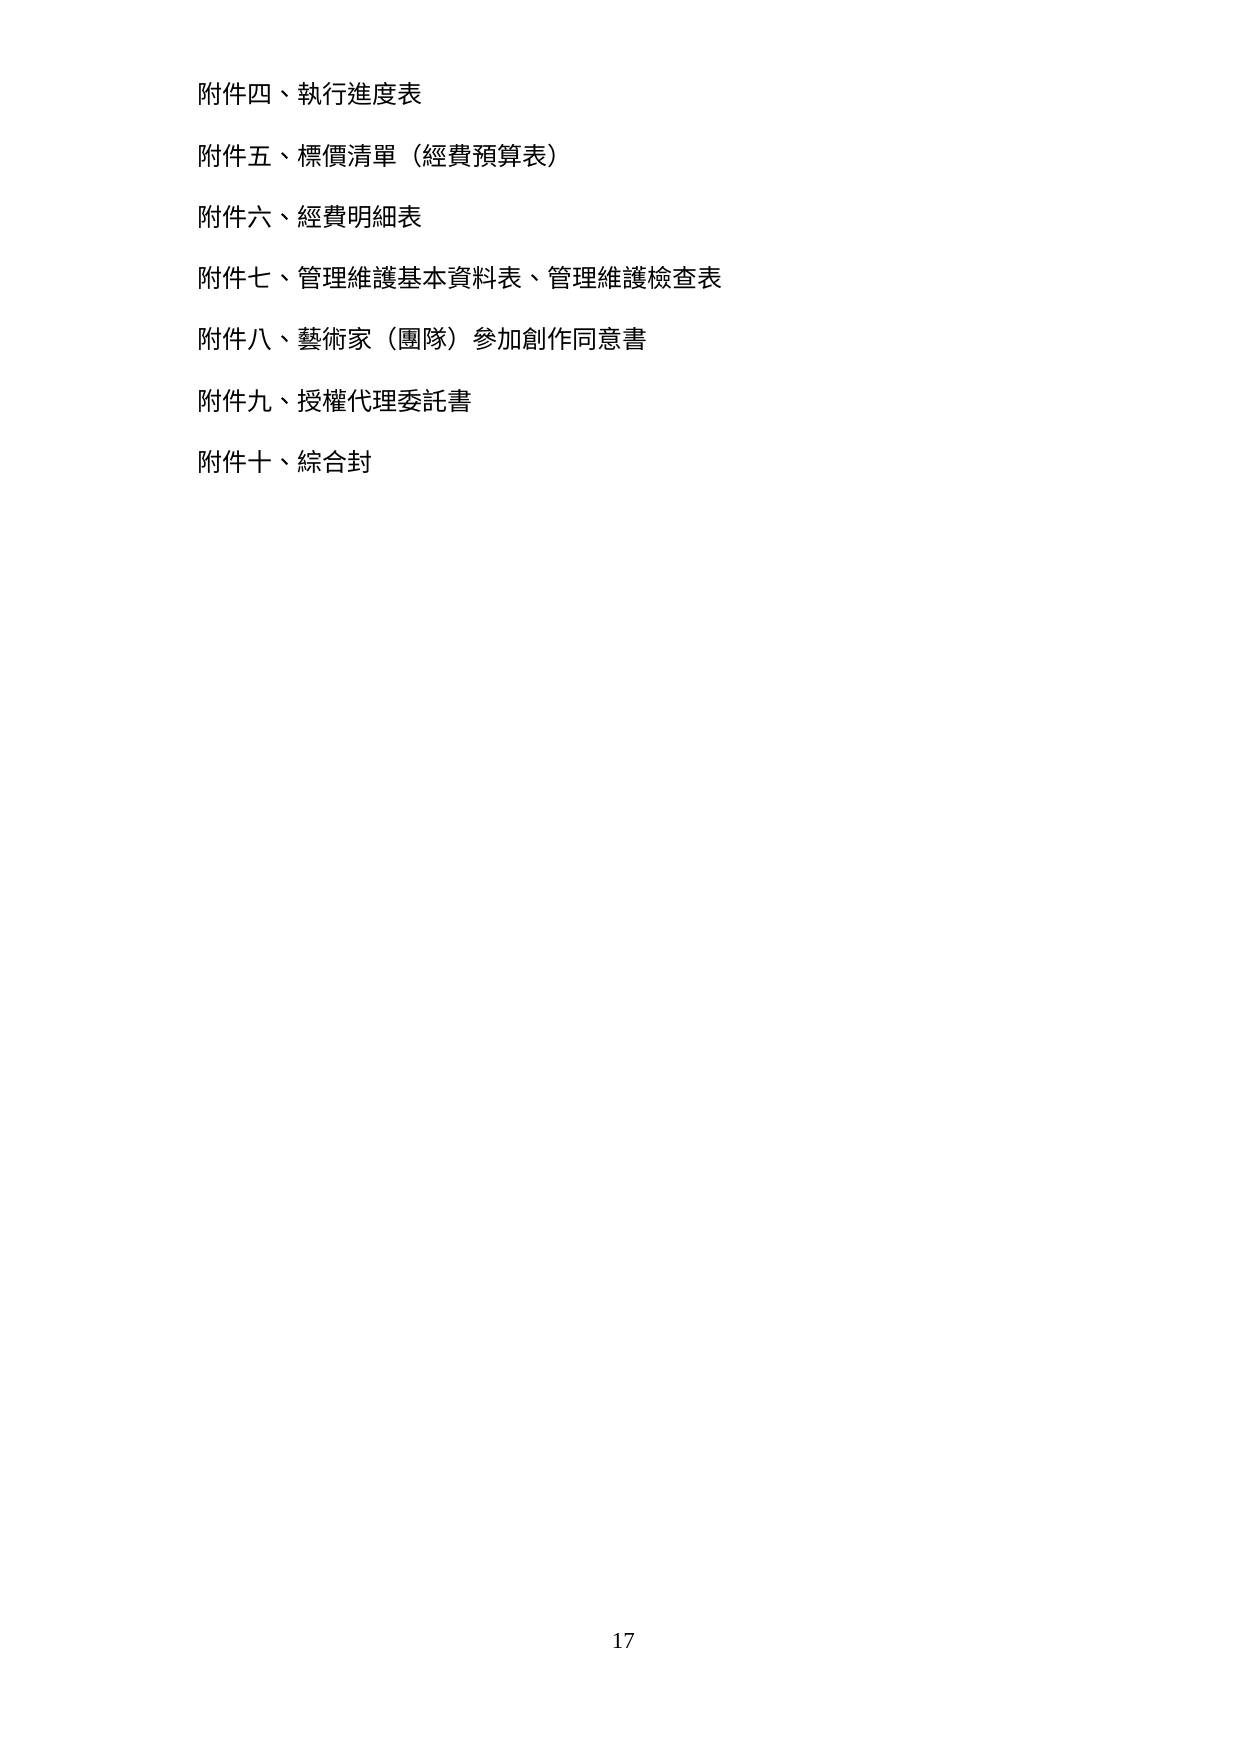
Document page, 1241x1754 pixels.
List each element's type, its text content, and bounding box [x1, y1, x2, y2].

text 附件九、授權代理委託書 [148, 381, 1098, 417]
text 附件五、標價清單（經費預算表） [148, 136, 1098, 172]
text 附件十、綜合封 [148, 442, 1098, 479]
text 附件七、管理維護基本資料表、管理維護檢查表 [148, 259, 1098, 295]
text 附件六、經費明細表 [148, 197, 1098, 234]
text 附件八、藝術家（團隊）參加創作同意書 [148, 320, 1098, 356]
text 附件四、執行進度表 [148, 75, 1098, 111]
